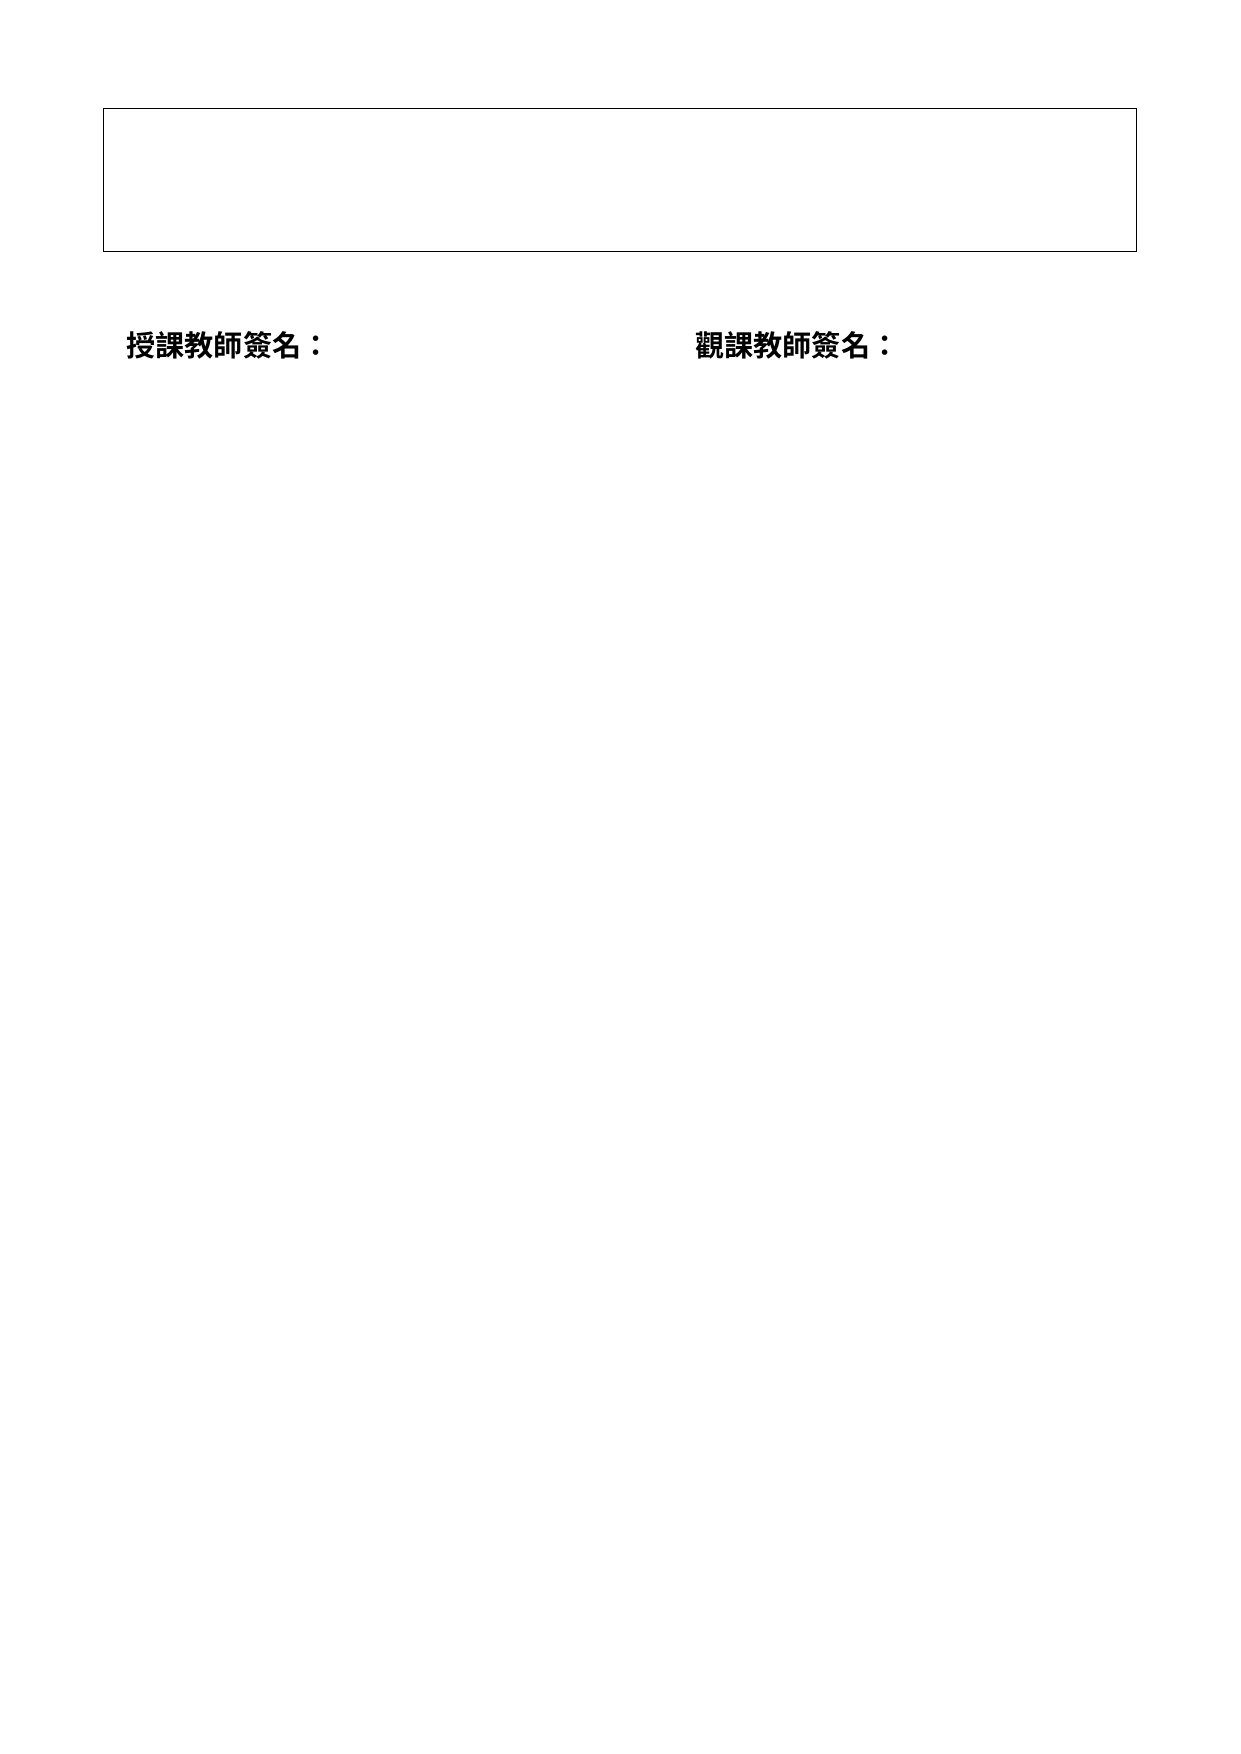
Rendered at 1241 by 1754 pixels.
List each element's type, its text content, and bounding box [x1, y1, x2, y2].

table_cell [104, 109, 1136, 251]
text 授課教師簽名： 觀課教師簽名： [126, 322, 1152, 365]
